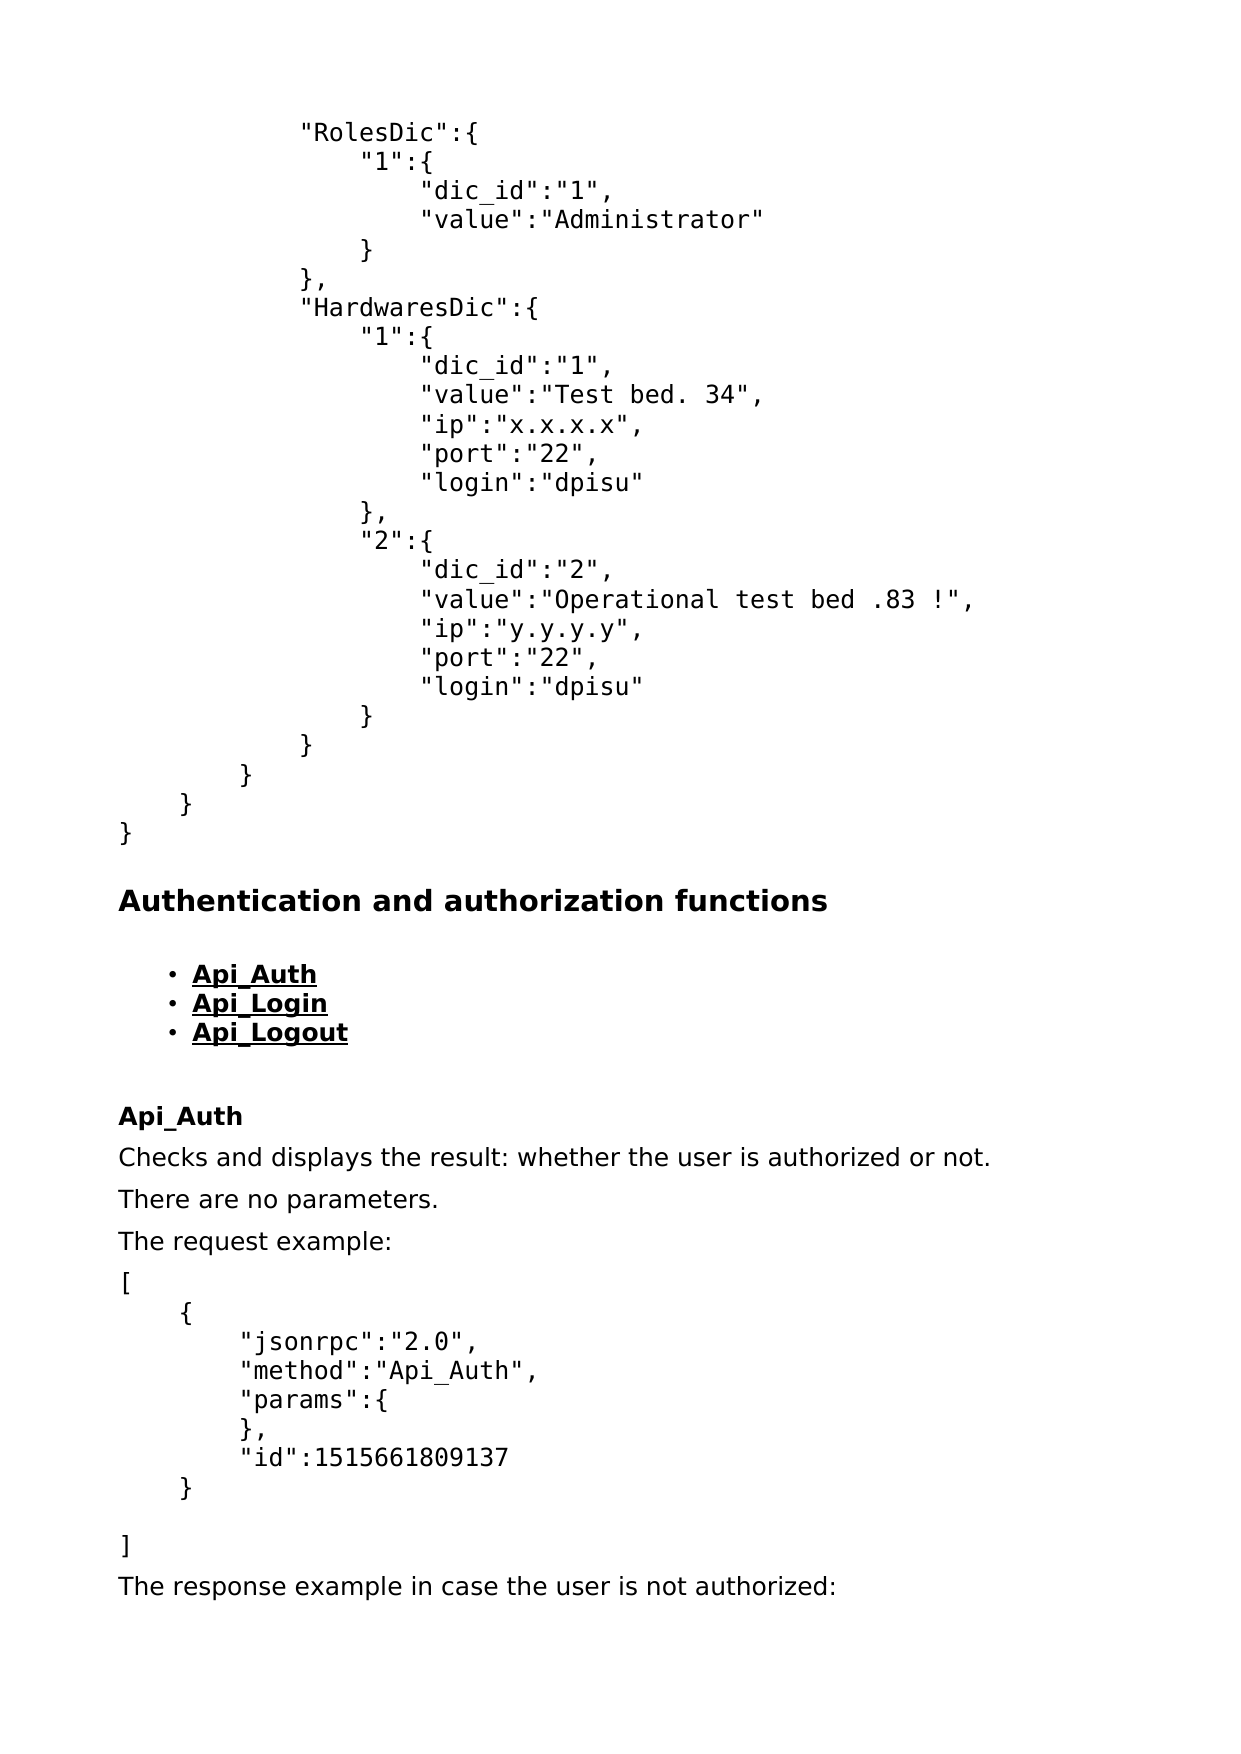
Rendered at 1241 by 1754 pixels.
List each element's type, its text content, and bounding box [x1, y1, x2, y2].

subtitle Authentication and authorization functions [118, 884, 1122, 918]
text The request example: [118, 1227, 1122, 1256]
list Api_Login [177, 989, 1122, 1018]
text There are no parameters. [118, 1185, 1122, 1214]
list Api_Auth [177, 960, 1122, 989]
text The response example in case the user is not authorized: [118, 1572, 1122, 1601]
text Checks and displays the result: whether the user is authorized or not. [118, 1144, 1122, 1173]
text [ { "jsonrpc":"2.0", "method":"Api_Auth", "params":{ }, "id":1515661809137 } ] [118, 1269, 1122, 1560]
subtitle Api_Auth [118, 1102, 1122, 1131]
list Api_Logout [177, 1018, 1122, 1047]
text "RolesDic":{ "1":{ "dic_id":"1", "value":"Administrator" } }, "HardwaresDic":{ "1":{ "dic_id":"1", "value":"Test bed. 34", "ip":"x.x.x.x", "port":"22", "login":"dpisu" }, "2":{ "dic_id":"2", "value":"Operational test bed .83 !", "ip":"y.y.y.y", "port":"22", "login":"dpisu" } } } } } [118, 118, 1122, 847]
